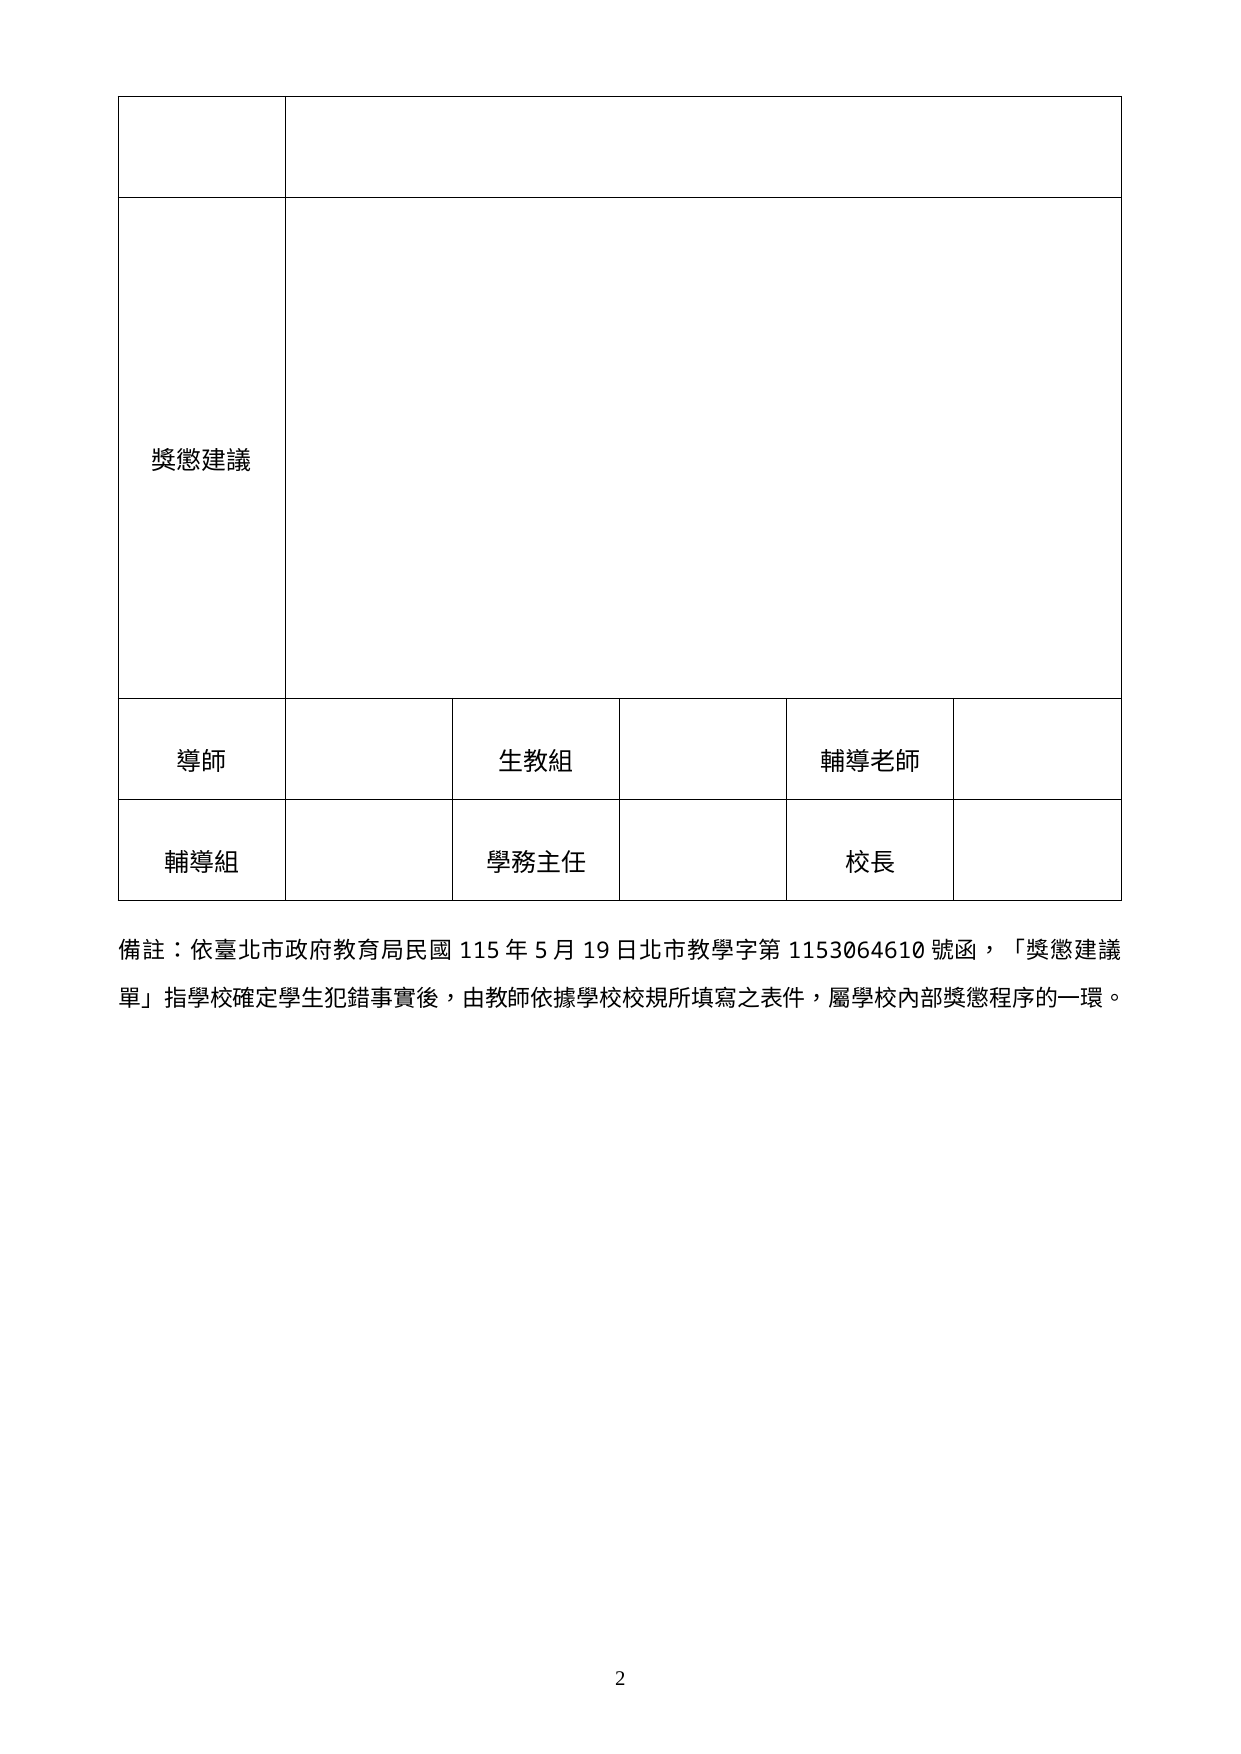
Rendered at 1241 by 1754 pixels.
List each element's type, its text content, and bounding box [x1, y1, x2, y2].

table_cell [286, 198, 1121, 698]
table_cell [620, 800, 786, 900]
table_cell [620, 699, 786, 799]
table_cell 校長 [787, 800, 953, 900]
table_cell [286, 699, 452, 799]
table_cell 生教組 [453, 699, 619, 799]
table_cell 學務主任 [453, 800, 619, 900]
table_cell 輔導老師 [787, 699, 953, 799]
table_cell 輔導組 [119, 800, 285, 900]
table_cell [119, 97, 285, 197]
table_cell [286, 97, 1121, 197]
table_cell [954, 800, 1121, 900]
table_cell [286, 800, 452, 900]
table_cell [954, 699, 1121, 799]
table_cell 導師 [119, 699, 285, 799]
table_cell 獎懲建議 [119, 198, 285, 698]
text 備註：依臺北市政府教育局民國115年5月19日北市教學字第1153064610號函，「獎懲建議單」指學校確定學生犯錯事實後，由教師依據學校校規所填寫之表件，屬學校內部獎懲程序的一環。 [118, 920, 1122, 1016]
